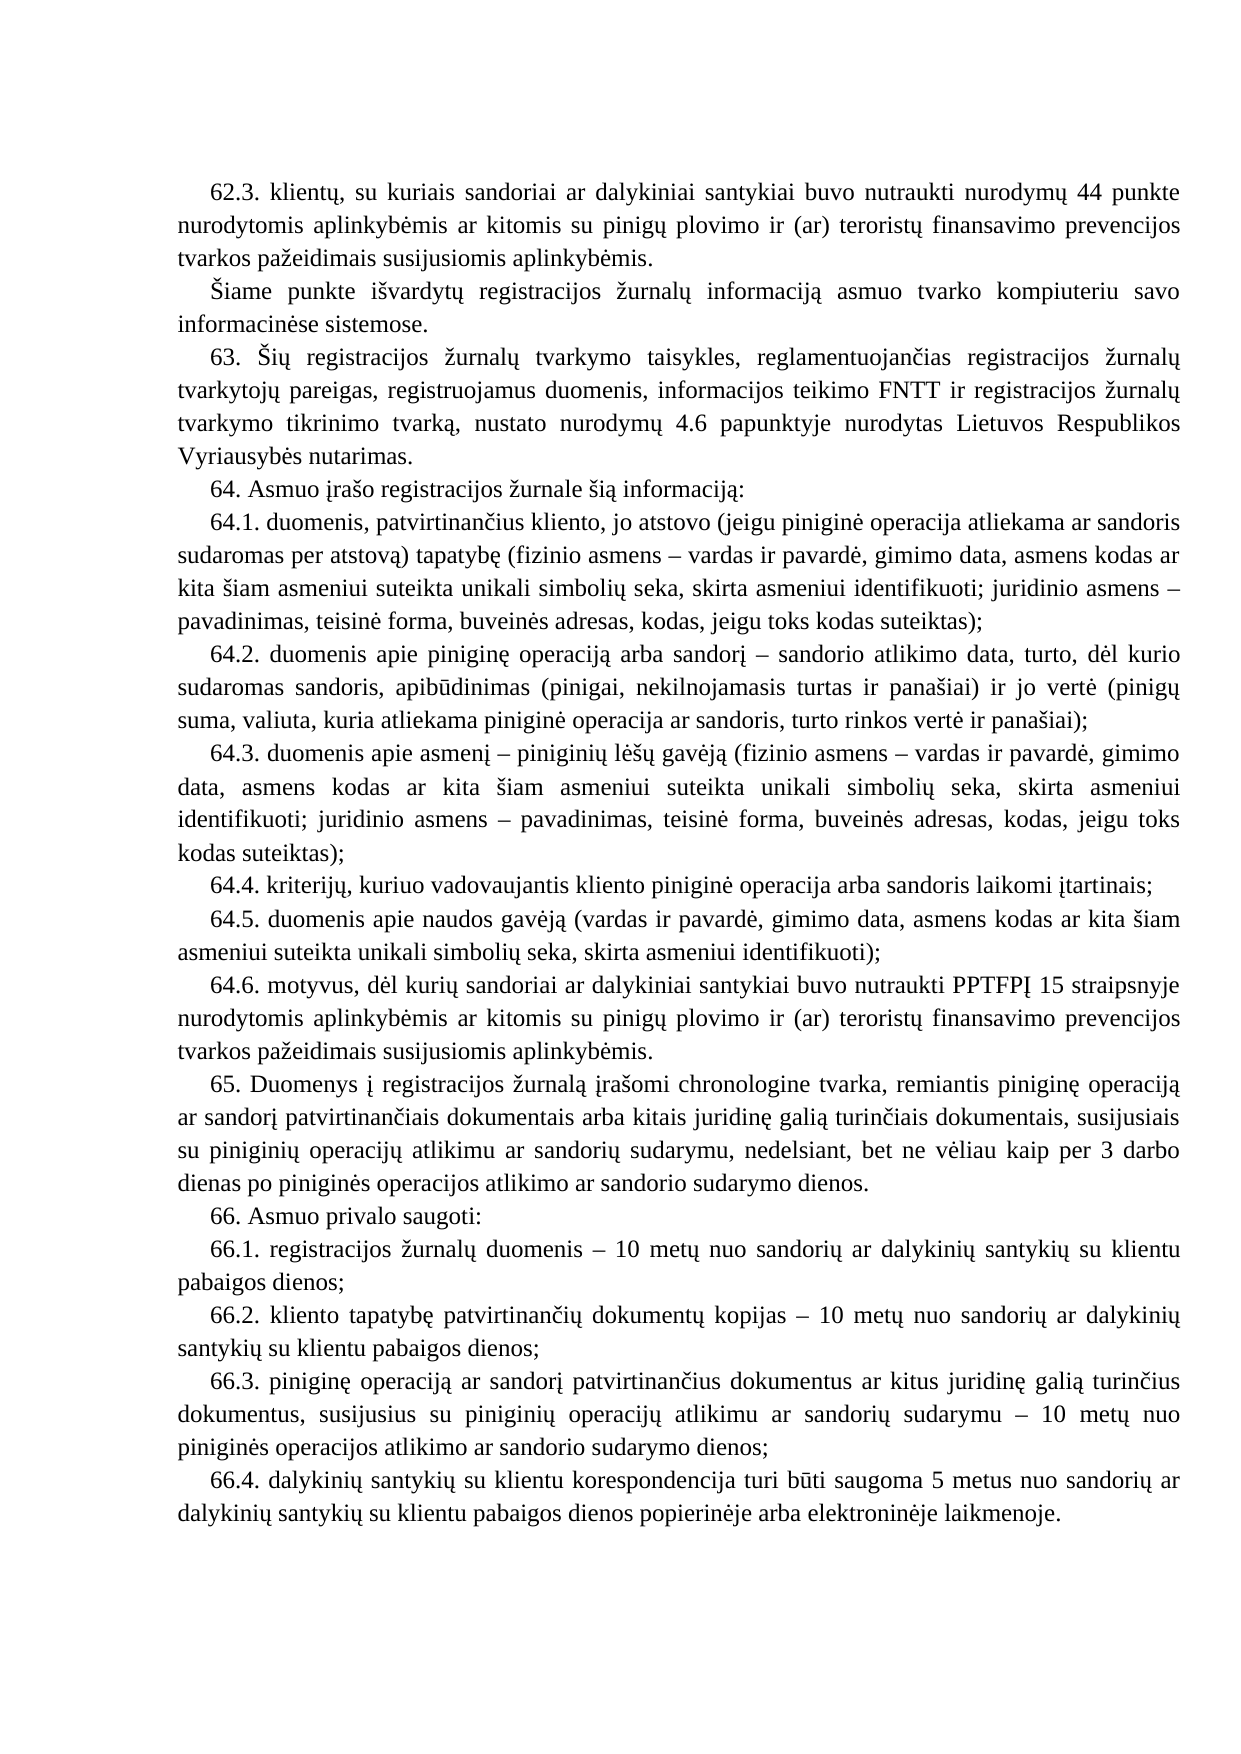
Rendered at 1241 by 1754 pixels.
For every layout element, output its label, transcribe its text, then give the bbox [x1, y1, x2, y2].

text 66.2. kliento tapatybę patvirtinančių dokumentų kopijas – 10 metų nuo sandorių ar dalykinių santykių su klientu pabaigos dienos; [177, 1300, 1181, 1362]
text Šiame punkte išvardytų registracijos žurnalų informaciją asmuo tvarko kompiuteriu savo informacinėse sistemose. [177, 276, 1181, 338]
text 66. Asmuo privalo saugoti: [177, 1201, 1181, 1229]
text 64.6. motyvus, dėl kurių sandoriai ar dalykiniai santykiai buvo nutraukti PPTFPĮ 15 straipsnyje nurodytomis aplinkybėmis ar kitomis su pinigų plovimo ir (ar) teroristų finansavimo prevencijos tvarkos pažeidimais susijusiomis aplinkybėmis. [177, 970, 1181, 1064]
text 66.1. registracijos žurnalų duomenis – 10 metų nuo sandorių ar dalykinių santykių su klientu pabaigos dienos; [177, 1234, 1181, 1296]
text 63. Šių registracijos žurnalų tvarkymo taisykles, reglamentuojančias registracijos žurnalų tvarkytojų pareigas, registruojamus duomenis, informacijos teikimo FNTT ir registracijos žurnalų tvarkymo tikrinimo tvarką, nustato nurodymų 4.6 papunktyje nurodytas Lietuvos Respublikos Vyriausybės nutarimas. [177, 342, 1181, 470]
text 64.3. duomenis apie asmenį – piniginių lėšų gavėją (fizinio asmens – vardas ir pavardė, gimimo data, asmens kodas ar kita šiam asmeniui suteikta unikali simbolių seka, skirta asmeniui identifikuoti; juridinio asmens – pavadinimas, teisinė forma, buveinės adresas, kodas, jeigu toks kodas suteiktas); [177, 738, 1181, 866]
text 62.3. klientų, su kuriais sandoriai ar dalykiniai santykiai buvo nutraukti nurodymų 44 punkte nurodytomis aplinkybėmis ar kitomis su pinigų plovimo ir (ar) teroristų finansavimo prevencijos tvarkos pažeidimais susijusiomis aplinkybėmis. [177, 177, 1181, 272]
text 66.3. piniginę operaciją ar sandorį patvirtinančius dokumentus ar kitus juridinę galią turinčius dokumentus, susijusius su piniginių operacijų atlikimu ar sandorių sudarymu – 10 metų nuo piniginės operacijos atlikimo ar sandorio sudarymo dienos; [177, 1366, 1181, 1461]
text 65. Duomenys į registracijos žurnalą įrašomi chronologine tvarka, remiantis piniginę operaciją ar sandorį patvirtinančiais dokumentais arba kitais juridinę galią turinčiais dokumentais, susijusiais su piniginių operacijų atlikimu ar sandorių sudarymu, nedelsiant, bet ne vėliau kaip per 3 darbo dienas po piniginės operacijos atlikimo ar sandorio sudarymo dienos. [177, 1069, 1181, 1197]
text 64.2. duomenis apie piniginę operaciją arba sandorį – sandorio atlikimo data, turto, dėl kurio sudaromas sandoris, apibūdinimas (pinigai, nekilnojamasis turtas ir panašiai) ir jo vertė (pinigų suma, valiuta, kuria atliekama piniginė operacija ar sandoris, turto rinkos vertė ir panašiai); [177, 639, 1181, 734]
text 64.4. kriterijų, kuriuo vadovaujantis kliento piniginė operacija arba sandoris laikomi įtartinais; [177, 871, 1181, 899]
text 66.4. dalykinių santykių su klientu korespondencija turi būti saugoma 5 metus nuo sandorių ar dalykinių santykių su klientu pabaigos dienos popierinėje arba elektroninėje laikmenoje. [177, 1465, 1181, 1527]
text 64.5. duomenis apie naudos gavėją (vardas ir pavardė, gimimo data, asmens kodas ar kita šiam asmeniui suteikta unikali simbolių seka, skirta asmeniui identifikuoti); [177, 904, 1181, 965]
text 64. Asmuo įrašo registracijos žurnale šią informaciją: [177, 474, 1181, 503]
text 64.1. duomenis, patvirtinančius kliento, jo atstovo (jeigu piniginė operacija atliekama ar sandoris sudaromas per atstovą) tapatybę (fizinio asmens – vardas ir pavardė, gimimo data, asmens kodas ar kita šiam asmeniui suteikta unikali simbolių seka, skirta asmeniui identifikuoti; juridinio asmens – pavadinimas, teisinė forma, buveinės adresas, kodas, jeigu toks kodas suteiktas); [177, 507, 1181, 635]
